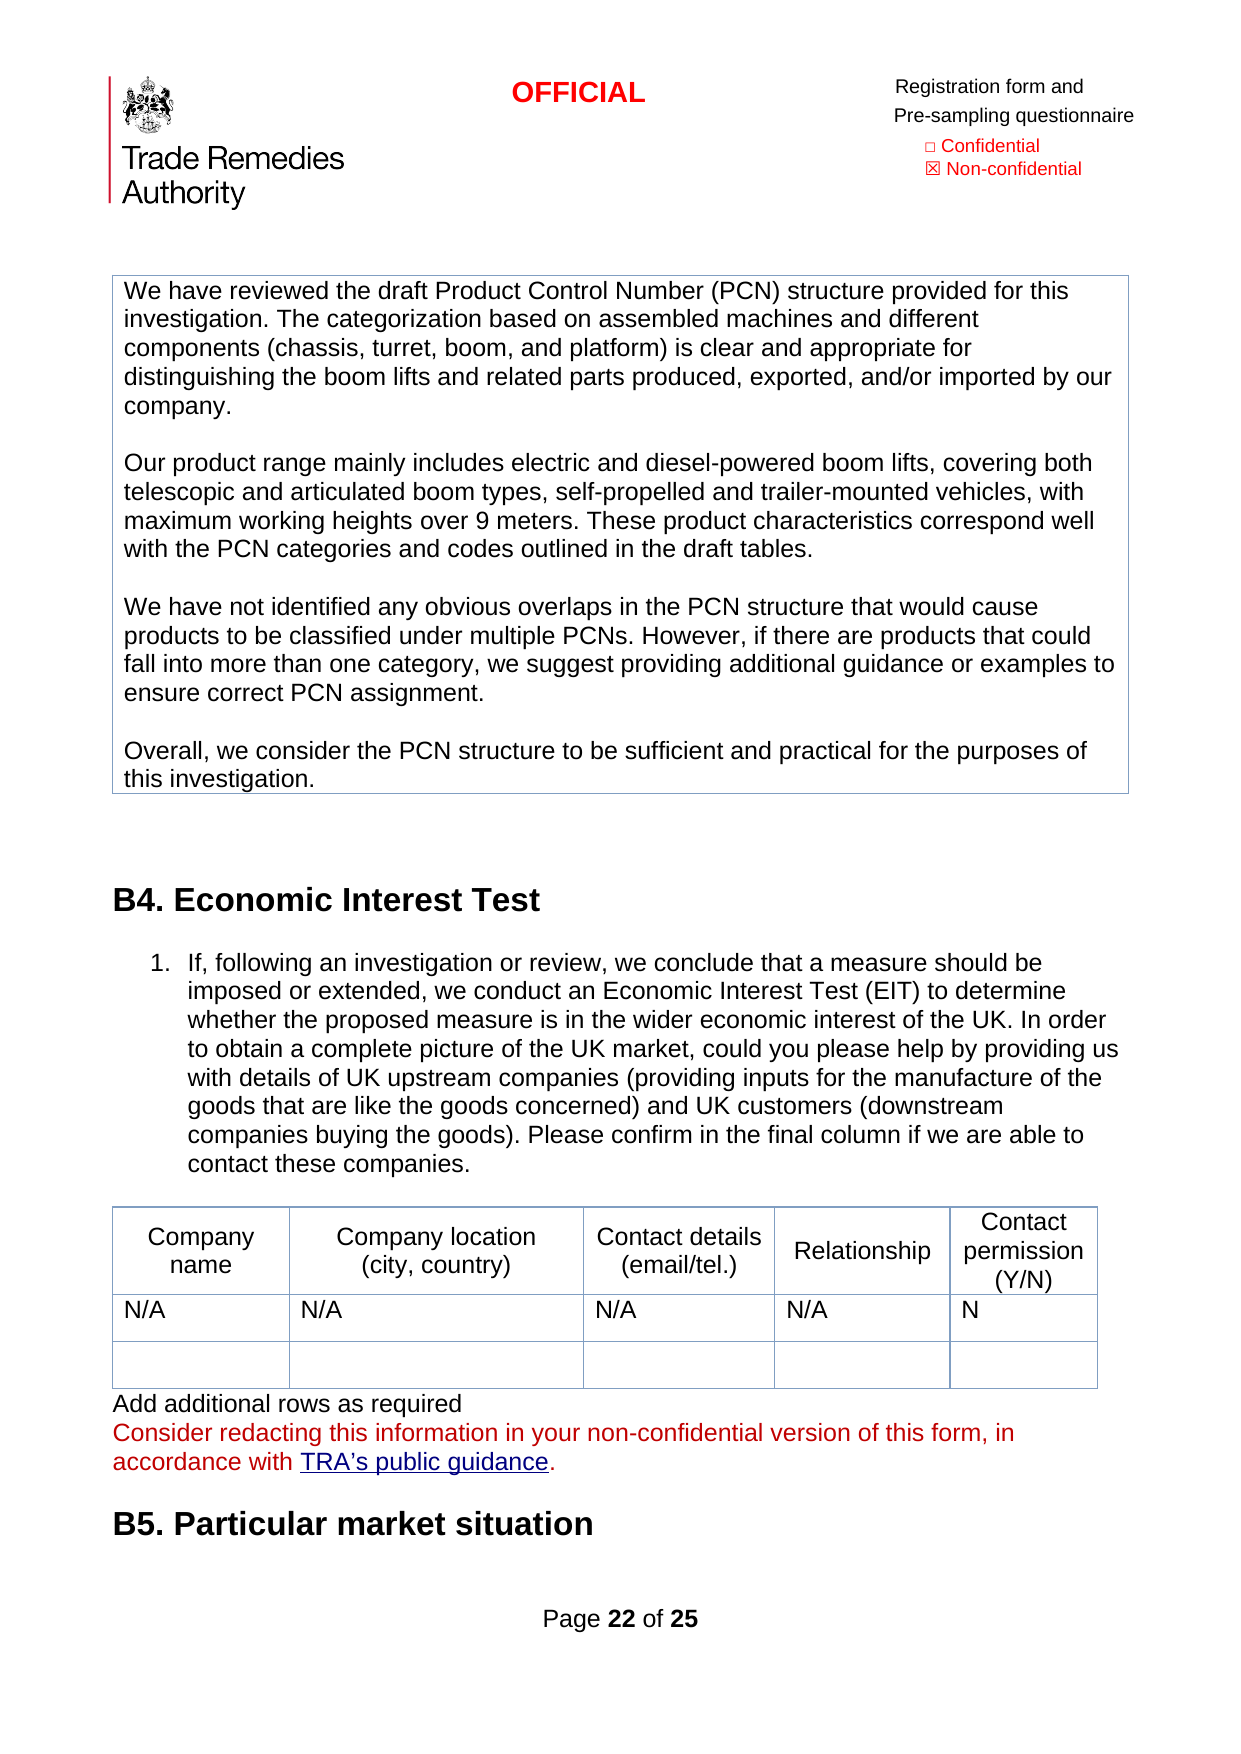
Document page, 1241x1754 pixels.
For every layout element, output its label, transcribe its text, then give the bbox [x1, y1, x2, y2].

table_cell N/A [775, 1295, 949, 1341]
table_header Company name [113, 1208, 289, 1294]
table_cell N [951, 1295, 1097, 1341]
table_header Company location (city, country) [290, 1208, 583, 1294]
table_header Relationship [775, 1208, 949, 1294]
table_cell [775, 1342, 949, 1388]
table_cell [113, 1342, 289, 1388]
table_cell [951, 1342, 1097, 1388]
table_header Contact permission (Y/N) [951, 1208, 1097, 1294]
subtitle B4. Economic Interest Test [112, 880, 1128, 919]
subtitle B5. Particular market situation [112, 1504, 1128, 1543]
list If, following an investigation or review, we conclude that a measure should be imposed or extended, we conduct an Economic Interest Test (EIT) to determine whether the proposed measure is in the wider economic interest of the UK. In order to obtain a complete picture of the UK market, could you please help by providing us with details of UK upstream companies (providing inputs for the manufacture of the goods that are like the goods concerned) and UK customers (downstream companies buying the goods). Please confirm in the final column if we are able to contact these companies. [150, 948, 1128, 1178]
table_cell N/A [290, 1295, 583, 1341]
table_header We have reviewed the draft Product Control Number (PCN) structure provided for this investigation. The categorization based on assembled machines and different components (chassis, turret, boom, and platform) is clear and appropriate for distinguishing the boom lifts and related parts produced, exported, and/or imported by our company. Our product range mainly includes electric and diesel-powered boom lifts, covering both telescopic and articulated boom types, self-propelled and trailer-mounted vehicles, with maximum working heights over 9 meters. These product characteristics correspond well with the PCN categories and codes outlined in the draft tables. We have not identified any obvious overlaps in the PCN structure that would cause products to be classified under multiple PCNs. However, if there are products that could fall into more than one category, we suggest providing additional guidance or examples to ensure correct PCN assignment. Overall, we consider the PCN structure to be sufficient and practical for the purposes of this investigation. [113, 276, 1128, 793]
table_cell [584, 1342, 774, 1388]
picture [108, 76, 344, 210]
text Consider redacting this information in your non-confidential version of this form, in accordance with TRA’s public guidance. [112, 1418, 1128, 1476]
table_cell N/A [113, 1295, 289, 1341]
text Add additional rows as required [112, 1389, 1128, 1418]
table_cell N/A [584, 1295, 774, 1341]
table_cell [290, 1342, 583, 1388]
table_header Contact details (email/tel.) [584, 1208, 774, 1294]
